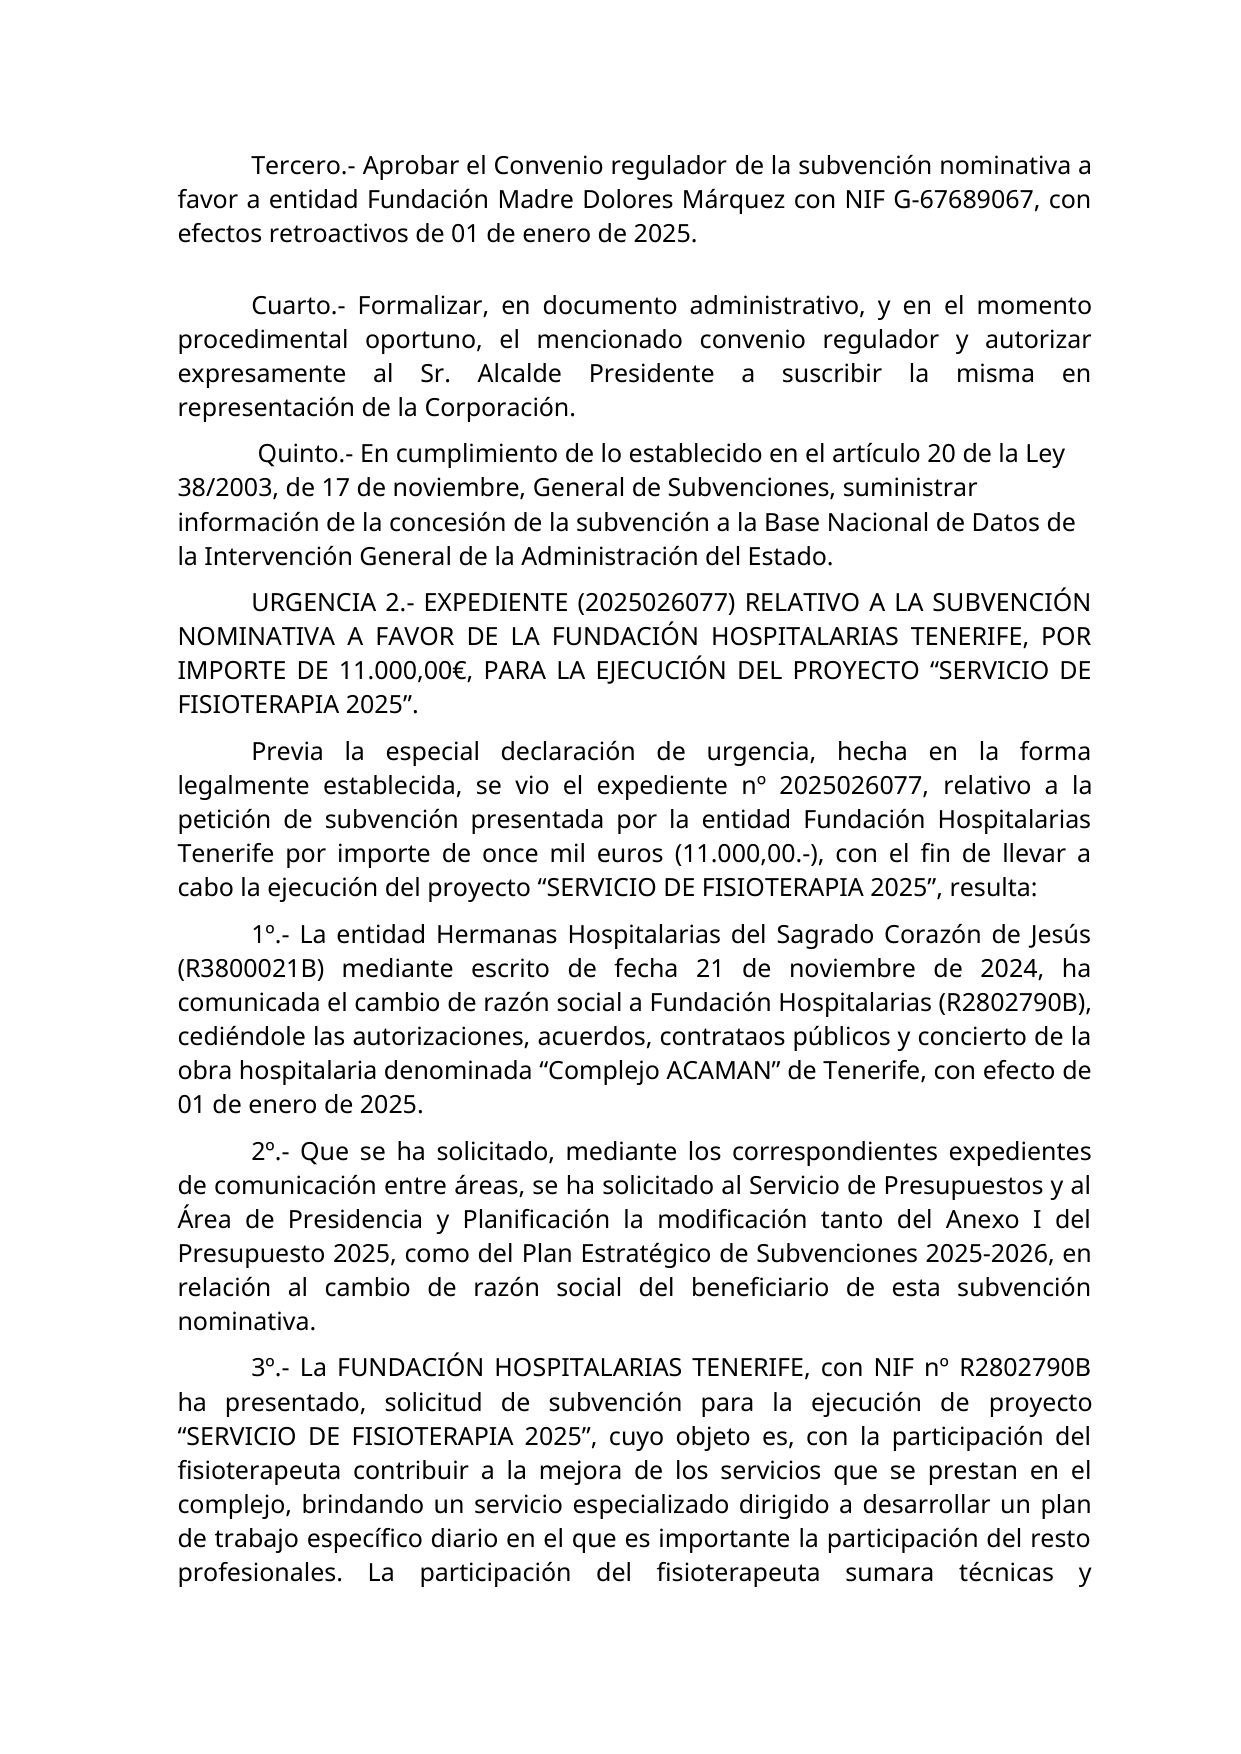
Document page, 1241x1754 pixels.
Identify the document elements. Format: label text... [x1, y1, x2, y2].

text 3º.- La FUNDACIÓN HOSPITALARIAS TENERIFE, con NIF nº R2802790B ha presentado, solicitud de subvención para la ejecución de proyecto “SERVICIO DE FISIOTERAPIA 2025”, cuyo objeto es, con la participación del fisioterapeuta contribuir a la mejora de los servicios que se prestan en el complejo, brindando un servicio especializado dirigido a desarrollar un plan de trabajo específico diario en el que es importante la participación del resto profesionales. La participación del fisioterapeuta sumara técnicas y [177, 1350, 1093, 1588]
text Previa la especial declaración de urgencia, hecha en la forma legalmente establecida, se vio el expediente nº 2025026077, relativo a la petición de subvención presentada por la entidad Fundación Hospitalarias Tenerife por importe de once mil euros (11.000,00.-), con el fin de llevar a cabo la ejecución del proyecto “SERVICIO DE FISIOTERAPIA 2025”, resulta: [177, 733, 1093, 904]
text Quinto.- En cumplimiento de lo establecido en el artículo 20 de la Ley 38/2003, de 17 de noviembre, General de Subvenciones, suministrar información de la concesión de la subvención a la Base Nacional de Datos de la Intervención General de la Administración del Estado. [177, 436, 1093, 572]
text 2º.- Que se ha solicitado, mediante los correspondientes expedientes de comunicación entre áreas, se ha solicitado al Servicio de Presupuestos y al Área de Presidencia y Planificación la modificación tanto del Anexo I del Presupuesto 2025, como del Plan Estratégico de Subvenciones 2025-2026, en relación al cambio de razón social del beneficiario de esta subvención nominativa. [177, 1133, 1093, 1338]
text Cuarto.- Formalizar, en documento administrativo, y en el momento procedimental oportuno, el mencionado convenio regulador y autorizar expresamente al Sr. Alcalde Presidente a suscribir la misma en representación de la Corporación. [177, 287, 1093, 423]
text 1º.- La entidad Hermanas Hospitalarias del Sagrado Corazón de Jesús (R3800021B) mediante escrito de fecha 21 de noviembre de 2024, ha comunicada el cambio de razón social a Fundación Hospitalarias (R2802790B), cediéndole las autorizaciones, acuerdos, contrataos públicos y concierto de la obra hospitalaria denominada “Complejo ACAMAN” de Tenerife, con efecto de 01 de enero de 2025. [177, 916, 1093, 1121]
text URGENCIA 2.- EXPEDIENTE (2025026077) RELATIVO A LA SUBVENCIÓN NOMINATIVA A FAVOR DE LA FUNDACIÓN HOSPITALARIAS TENERIFE, POR IMPORTE DE 11.000,00€, PARA LA EJECUCIÓN DEL PROYECTO “SERVICIO DE FISIOTERAPIA 2025”. [177, 585, 1093, 721]
text Tercero.- Aprobar el Convenio regulador de la subvención nominativa a favor a entidad Fundación Madre Dolores Márquez con NIF G-67689067, con efectos retroactivos de 01 de enero de 2025. [177, 148, 1093, 250]
